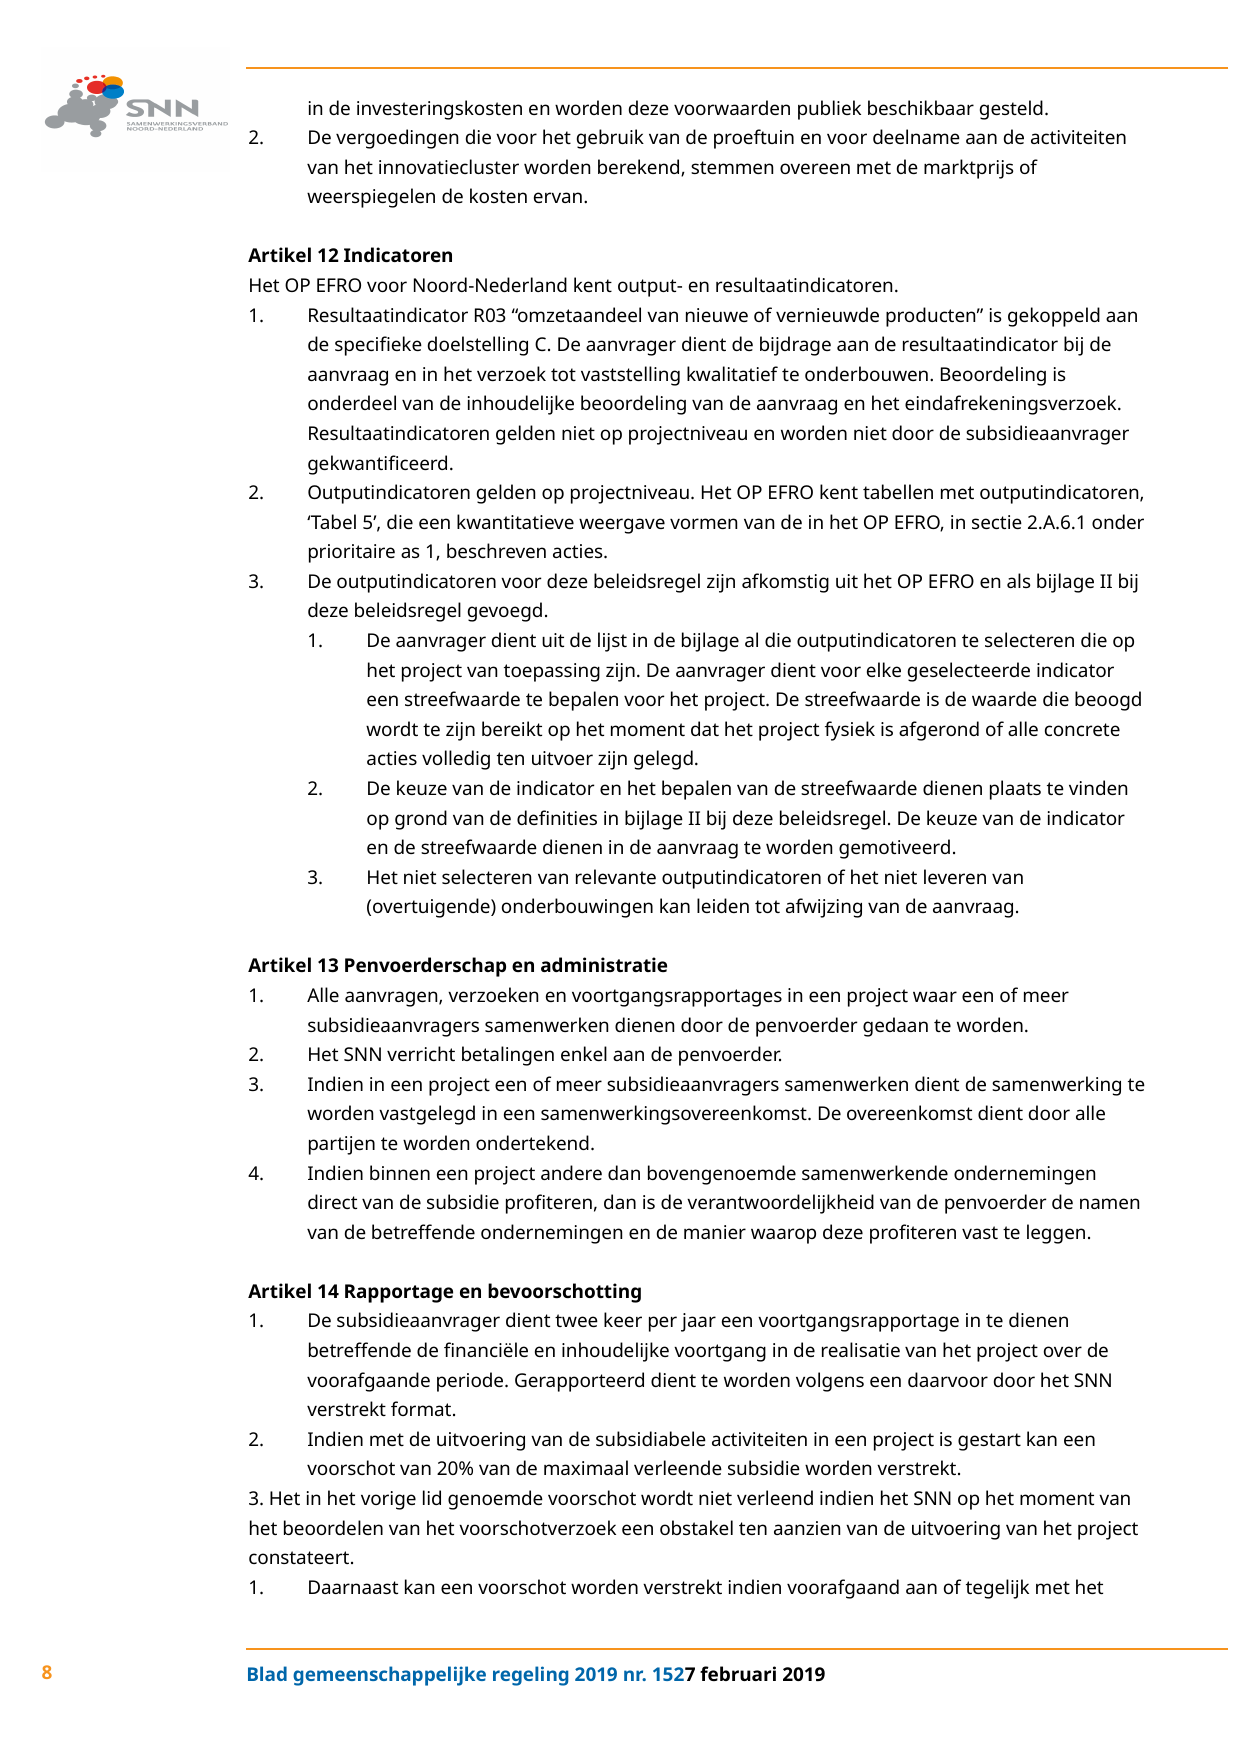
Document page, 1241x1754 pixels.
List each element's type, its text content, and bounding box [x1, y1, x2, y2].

text Het OP EFRO voor Noord-Nederland kent output- en resultaatindicatoren. [248, 272, 1152, 298]
list Indien met de uitvoering van de subsidiabele activiteiten in een project is gestart kan een voorschot van 20% van de maximaal verleende subsidie worden verstrekt. [248, 1426, 1152, 1481]
list Het niet selecteren van relevante outputindicatoren of het niet leveren van (overtuigende) onderbouwingen kan leiden tot afwijzing van de aanvraag. [307, 864, 1152, 919]
list Indien binnen een project andere dan bovengenoemde samenwerkende ondernemingen direct van de subsidie profiteren, dan is de verantwoordelijkheid van de penvoerder de namen van de betreffende ondernemingen en de manier waarop deze profiteren vast te leggen. [248, 1160, 1152, 1245]
list Alle aanvragen, verzoeken en voortgangsrapportages in een project waar een of meer subsidieaanvragers samenwerken dienen door de penvoerder gedaan te worden. [248, 982, 1152, 1038]
list De aanvrager dient uit de lijst in de bijlage al die outputindicatoren te selecteren die op het project van toepassing zijn. De aanvrager dient voor elke geselecteerde indicator een streefwaarde te bepalen voor het project. De streefwaarde is de waarde die beoogd wordt te zijn bereikt op het moment dat het project fysiek is afgerond of alle concrete acties volledig ten uitvoer zijn gelegd. [307, 627, 1152, 771]
text 3. Het in het vorige lid genoemde voorschot wordt niet verleend indien het SNN op het moment van het beoordelen van het voorschotverzoek een obstakel ten aanzien van de uitvoering van het project constateert. [248, 1485, 1152, 1570]
list De outputindicatoren voor deze beleidsregel zijn afkomstig uit het OP EFRO en als bijlage II bij deze beleidsregel gevoegd. [248, 568, 1152, 623]
list Resultaatindicator R03 “omzetaandeel van nieuwe of vernieuwde producten” is gekoppeld aan de specifieke doelstelling C. De aanvrager dient de bijdrage aan de resultaatindicator bij de aanvraag en in het verzoek tot vaststelling kwalitatief te onderbouwen. Beoordeling is onderdeel van de inhoudelijke beoordeling van de aanvraag en het eindafrekeningsverzoek. Resultaatindicatoren gelden niet op projectniveau en worden niet door de subsidieaanvrager gekwantificeerd. [248, 302, 1152, 476]
picture [41, 47, 231, 172]
list De vergoedingen die voor het gebruik van de proeftuin en voor deelname aan de activiteiten van het innovatiecluster worden berekend, stemmen overeen met de marktprijs of weerspiegelen de kosten ervan. [248, 124, 1152, 209]
text Artikel 14 Rapportage en bevoorschotting [248, 1278, 1152, 1304]
list in de investeringskosten en worden deze voorwaarden publiek beschikbaar gesteld. [248, 95, 1152, 121]
text Artikel 12 Indicatoren [248, 243, 1152, 268]
list De keuze van de indicator en het bepalen van de streefwaarde dienen plaats te vinden op grond van de definities in bijlage II bij deze beleidsregel. De keuze van de indicator en de streefwaarde dienen in de aanvraag te worden gemotiveerd. [307, 775, 1152, 860]
list Indien in een project een of meer subsidieaanvragers samenwerken dient de samenwerking te worden vastgelegd in een samenwerkingsovereenkomst. De overeenkomst dient door alle partijen te worden ondertekend. [248, 1071, 1152, 1156]
list Daarnaast kan een voorschot worden verstrekt indien voorafgaand aan of tegelijk met het [248, 1574, 1152, 1600]
text Artikel 13 Penvoerderschap en administratie [248, 953, 1152, 978]
list Outputindicatoren gelden op projectniveau. Het OP EFRO kent tabellen met outputindicatoren, ‘Tabel 5’, die een kwantitatieve weergave vormen van de in het OP EFRO, in sectie 2.A.6.1 onder prioritaire as 1, beschreven acties. [248, 479, 1152, 564]
list Het SNN verricht betalingen enkel aan de penvoerder. [248, 1041, 1152, 1067]
list De subsidieaanvrager dient twee keer per jaar een voortgangsrapportage in te dienen betreffende de financiële en inhoudelijke voortgang in de realisatie van het project over de voorafgaande periode. Gerapporteerd dient te worden volgens een daarvoor door het SNN verstrekt format. [248, 1308, 1152, 1422]
